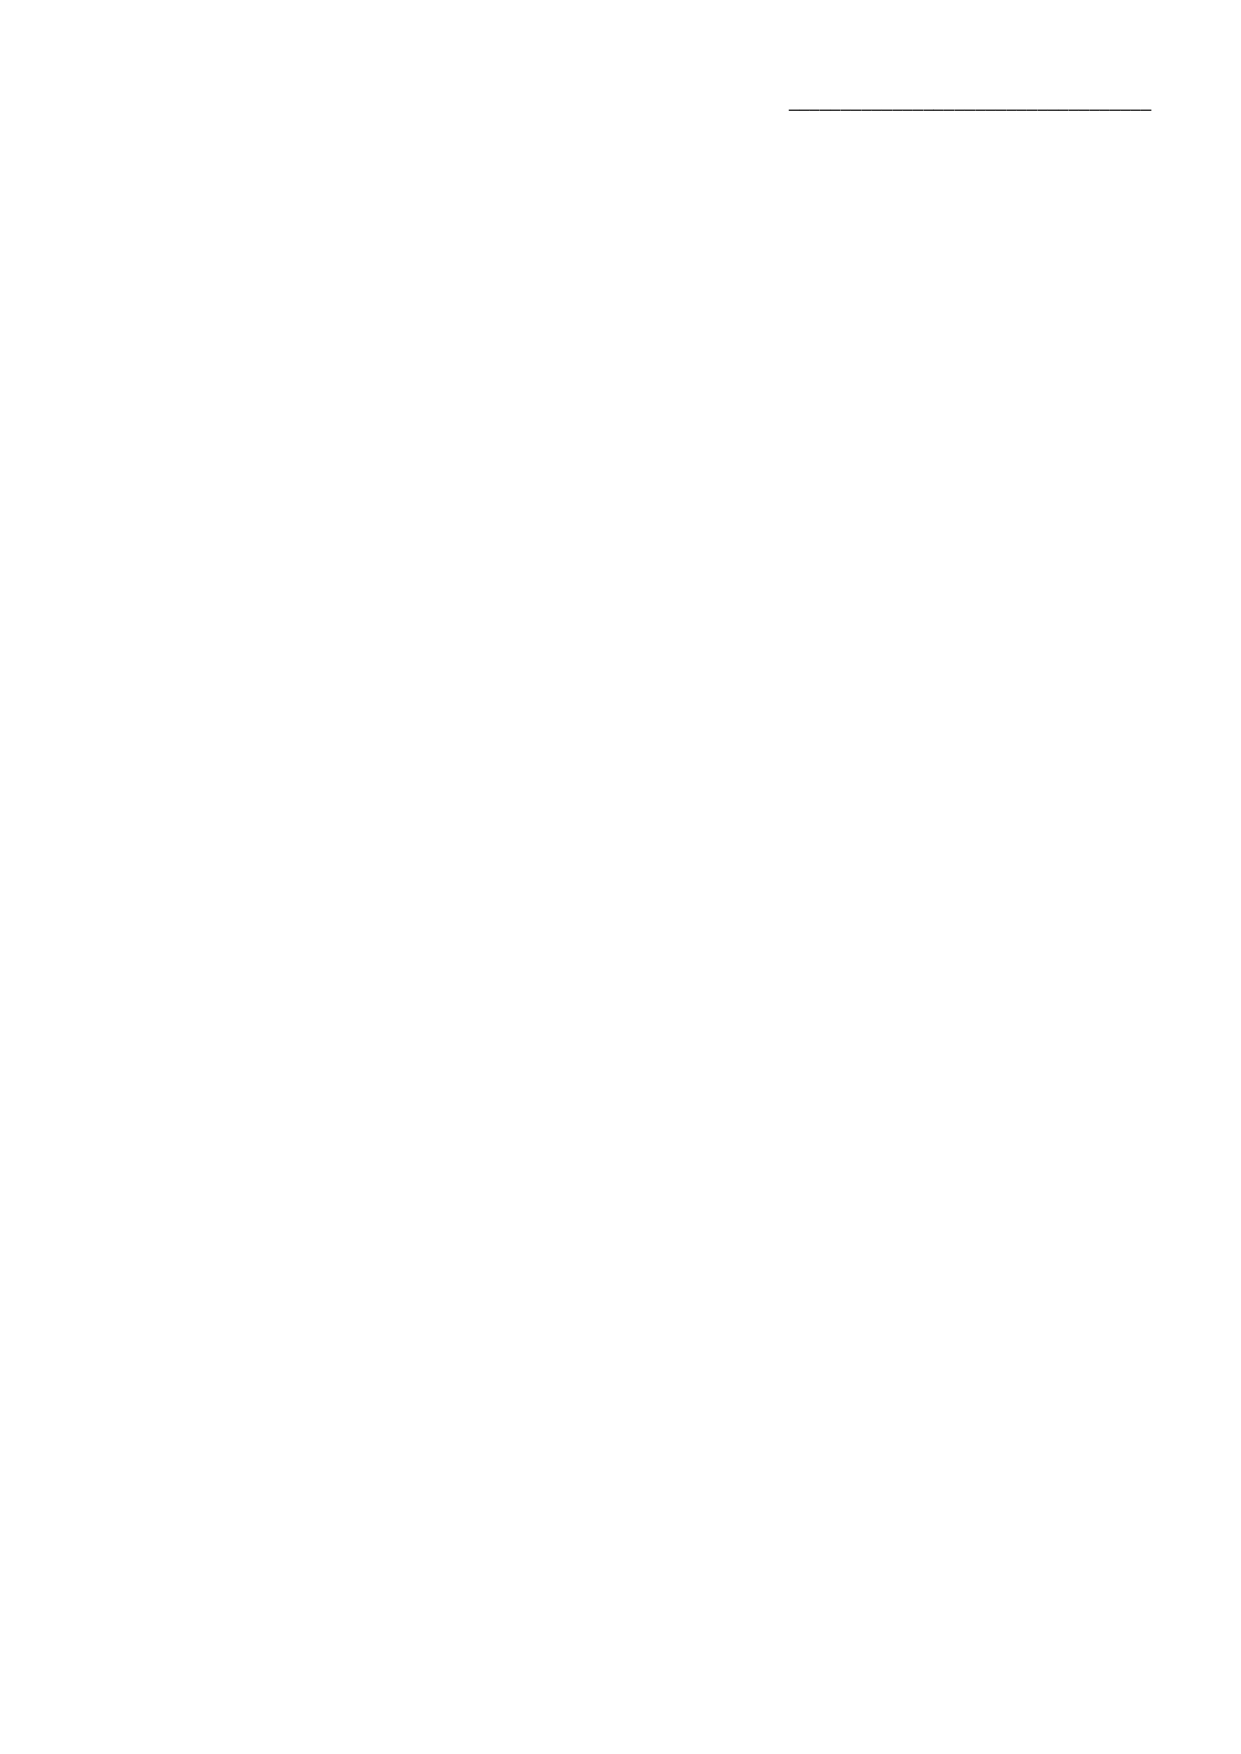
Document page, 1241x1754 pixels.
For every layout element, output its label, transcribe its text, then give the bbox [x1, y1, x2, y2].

text ___________________________________ [88, 88, 1152, 114]
